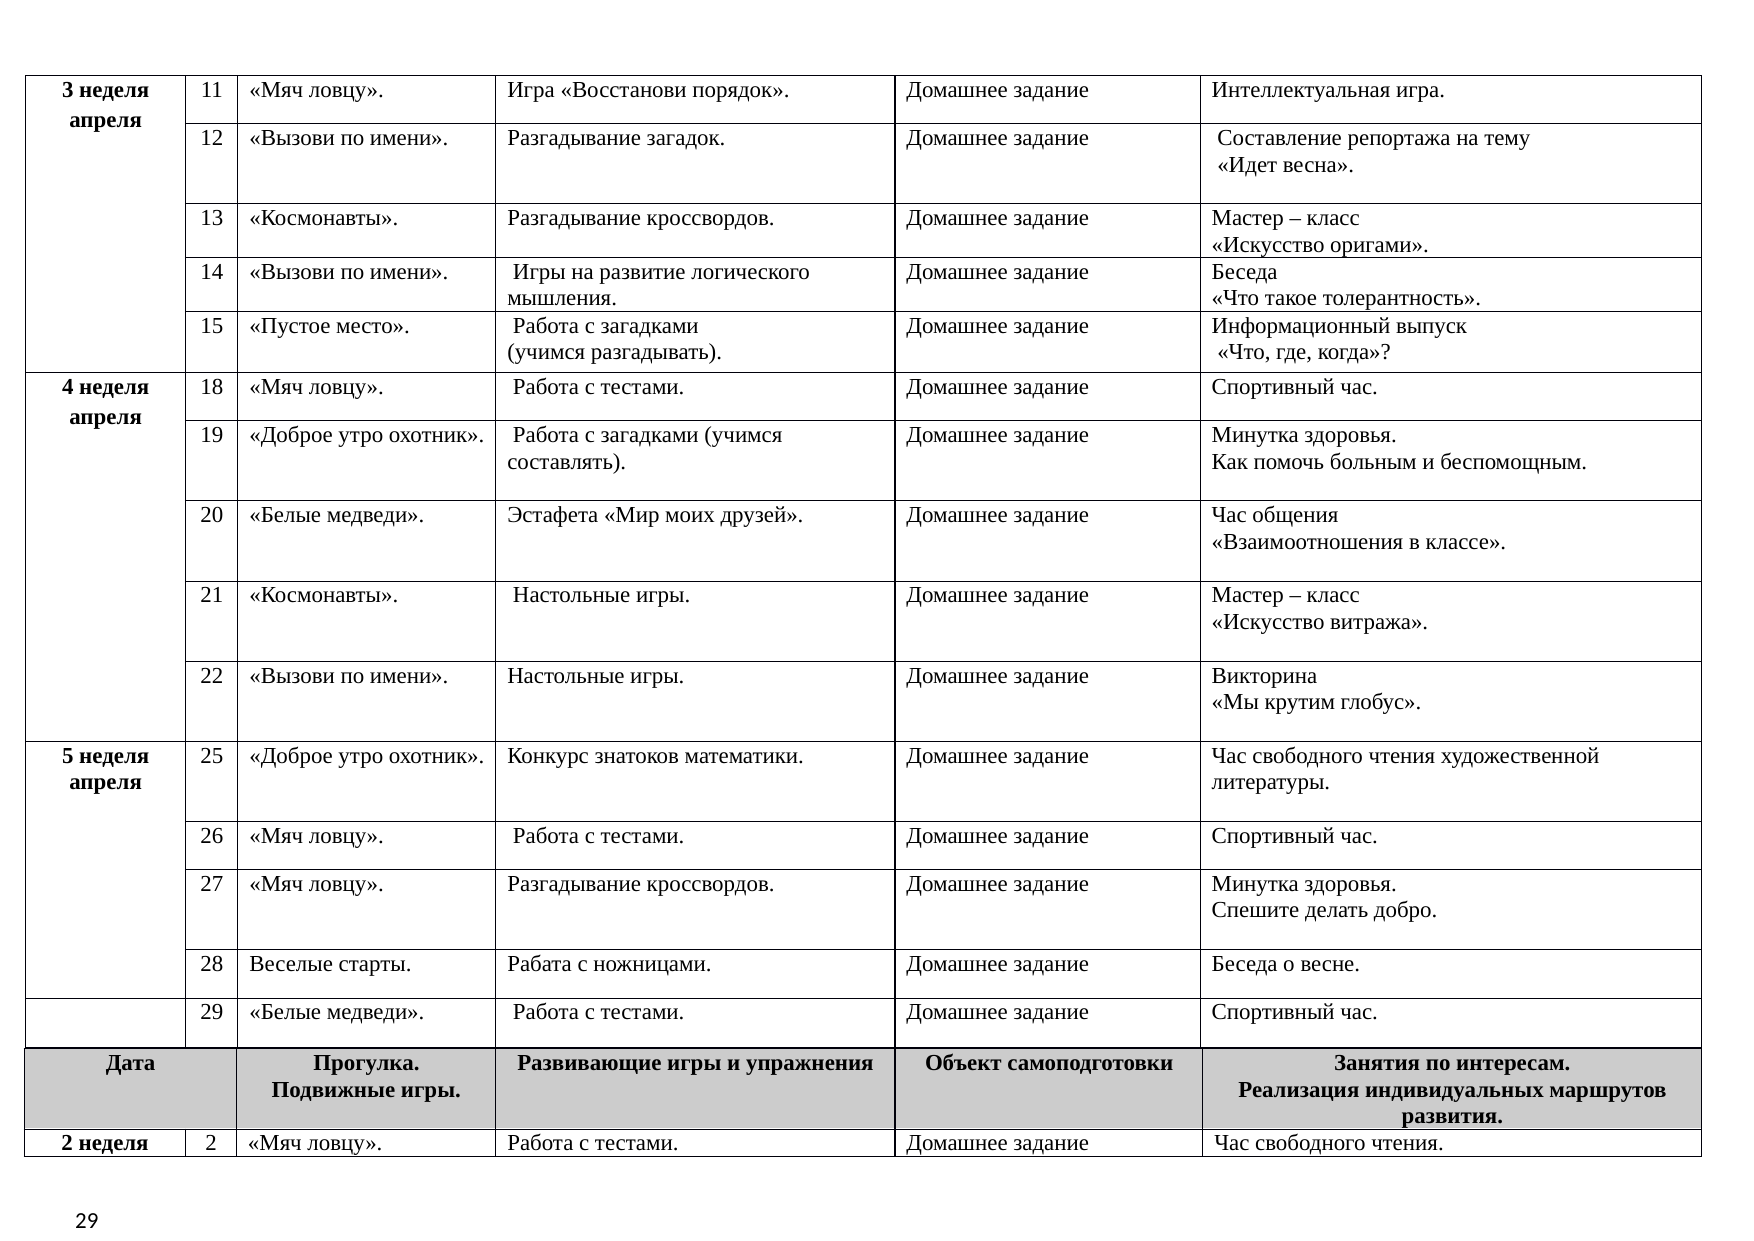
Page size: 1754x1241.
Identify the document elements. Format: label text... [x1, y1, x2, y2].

table_cell 3 неделя апреля [26, 76, 185, 372]
table_cell 11 [186, 76, 237, 123]
table_cell Разгадывание загадок. [496, 124, 894, 203]
table_cell 2 [186, 1130, 236, 1156]
table_cell 25 [186, 742, 237, 821]
table_header Объект самоподготовки [896, 1049, 1202, 1128]
table_cell Домашнее задание [896, 76, 1200, 123]
table_cell Разгадывание кроссвордов. [496, 204, 894, 257]
table_cell Домашнее задание [896, 373, 1200, 420]
table_cell Настольные игры. [496, 582, 894, 661]
table_cell «Белые медведи». [238, 501, 495, 581]
table_cell «Доброе утро охотник». [238, 742, 495, 821]
table_cell Конкурс знатоков математики. [496, 742, 894, 821]
table_cell Домашнее задание [896, 204, 1200, 257]
table_cell Работа с загадками (учимся разгадывать). [496, 312, 894, 372]
table_cell Домашнее задание [896, 258, 1200, 311]
table_cell 26 [186, 822, 237, 869]
table_cell Домашнее задание [896, 1130, 1202, 1156]
table_cell Минутка здоровья. Как помочь больным и беспомощным. [1201, 421, 1701, 500]
table_cell Домашнее задание [896, 312, 1200, 372]
table_cell Интеллектуальная игра. [1201, 76, 1701, 123]
table_cell Веселые старты. [238, 950, 495, 997]
table_cell Домашнее задание [896, 999, 1200, 1047]
table_cell Работа с тестами. [496, 373, 894, 420]
table_cell «Мяч ловцу». [237, 1130, 495, 1156]
table_cell «Вызови по имени». [238, 124, 495, 203]
table_cell Составление репортажа на тему «Идет весна». [1201, 124, 1701, 203]
table_cell Работа с тестами. [496, 1130, 894, 1156]
table_cell Спортивный час. [1201, 373, 1701, 420]
table_cell Спортивный час. [1201, 822, 1701, 869]
table_cell «Мяч ловцу». [238, 870, 495, 949]
table_cell 21 [186, 582, 237, 661]
table_header Дата [25, 1049, 236, 1128]
table_cell «Мяч ловцу». [238, 373, 495, 420]
table_header Прогулка. Подвижные игры. [237, 1049, 495, 1128]
table_cell Игры на развитие логического мышления. [496, 258, 894, 311]
table_cell «Вызови по имени». [238, 258, 495, 311]
table_cell «Мяч ловцу». [238, 76, 495, 123]
table_cell Мастер – класс «Искусство оригами». [1201, 204, 1701, 257]
table_cell Домашнее задание [896, 742, 1200, 821]
table_cell 19 [186, 421, 237, 500]
table_cell 28 [186, 950, 237, 997]
table_cell 5 неделя апреля [26, 742, 185, 997]
table_cell Час общения «Взаимоотношения в классе». [1201, 501, 1701, 581]
table_cell Час свободного чтения. [1203, 1130, 1701, 1156]
table_cell Настольные игры. [496, 662, 894, 741]
table_cell Работа с тестами. [496, 822, 894, 869]
table_cell «Космонавты». [238, 582, 495, 661]
table_cell Домашнее задание [896, 822, 1200, 869]
table_cell Информационный выпуск «Что, где, когда»? [1201, 312, 1701, 372]
table_cell Домашнее задание [896, 950, 1200, 997]
table_cell Домашнее задание [896, 501, 1200, 581]
table_cell Эстафета «Мир моих друзей». [496, 501, 894, 581]
table_cell «Белые медведи». [238, 999, 495, 1047]
table_cell Домашнее задание [896, 870, 1200, 949]
table_cell Беседа «Что такое толерантность». [1201, 258, 1701, 311]
table_cell Работа с тестами. [496, 999, 894, 1047]
table_cell Домашнее задание [896, 662, 1200, 741]
table_cell [26, 999, 185, 1047]
table_cell Домашнее задание [896, 421, 1200, 500]
table_cell 22 [186, 662, 237, 741]
table_cell Домашнее задание [896, 582, 1200, 661]
table_cell 15 [186, 312, 237, 372]
table_cell Минутка здоровья. Спешите делать добро. [1201, 870, 1701, 949]
table_cell «Мяч ловцу». [238, 822, 495, 869]
table_cell Мастер – класс «Искусство витража». [1201, 582, 1701, 661]
table_cell Беседа о весне. [1201, 950, 1701, 997]
table_cell 27 [186, 870, 237, 949]
table_cell 12 [186, 124, 237, 203]
table_cell Рабата с ножницами. [496, 950, 894, 997]
table_cell «Пустое место». [238, 312, 495, 372]
table_cell 4 неделя апреля [26, 373, 185, 741]
table_cell «Космонавты». [238, 204, 495, 257]
table_header Занятия по интересам. Реализация индивидуальных маршрутов развития. [1203, 1049, 1701, 1128]
table_cell «Доброе утро охотник». [238, 421, 495, 500]
table_cell Работа с загадками (учимся составлять). [496, 421, 894, 500]
table_cell Домашнее задание [896, 124, 1200, 203]
table_cell 2 неделя [25, 1130, 185, 1156]
table_cell Викторина «Мы крутим глобус». [1201, 662, 1701, 741]
table_cell 18 [186, 373, 237, 420]
table_cell 29 [186, 999, 237, 1047]
table_cell Спортивный час. [1201, 999, 1701, 1047]
table_cell 13 [186, 204, 237, 257]
table_cell 14 [186, 258, 237, 311]
table_header Развивающие игры и упражнения [496, 1049, 894, 1128]
table_cell Час свободного чтения художественной литературы. [1201, 742, 1701, 821]
table_cell «Вызови по имени». [238, 662, 495, 741]
table_cell 20 [186, 501, 237, 581]
table_cell Разгадывание кроссвордов. [496, 870, 894, 949]
table_cell Игра «Восстанови порядок». [496, 76, 894, 123]
